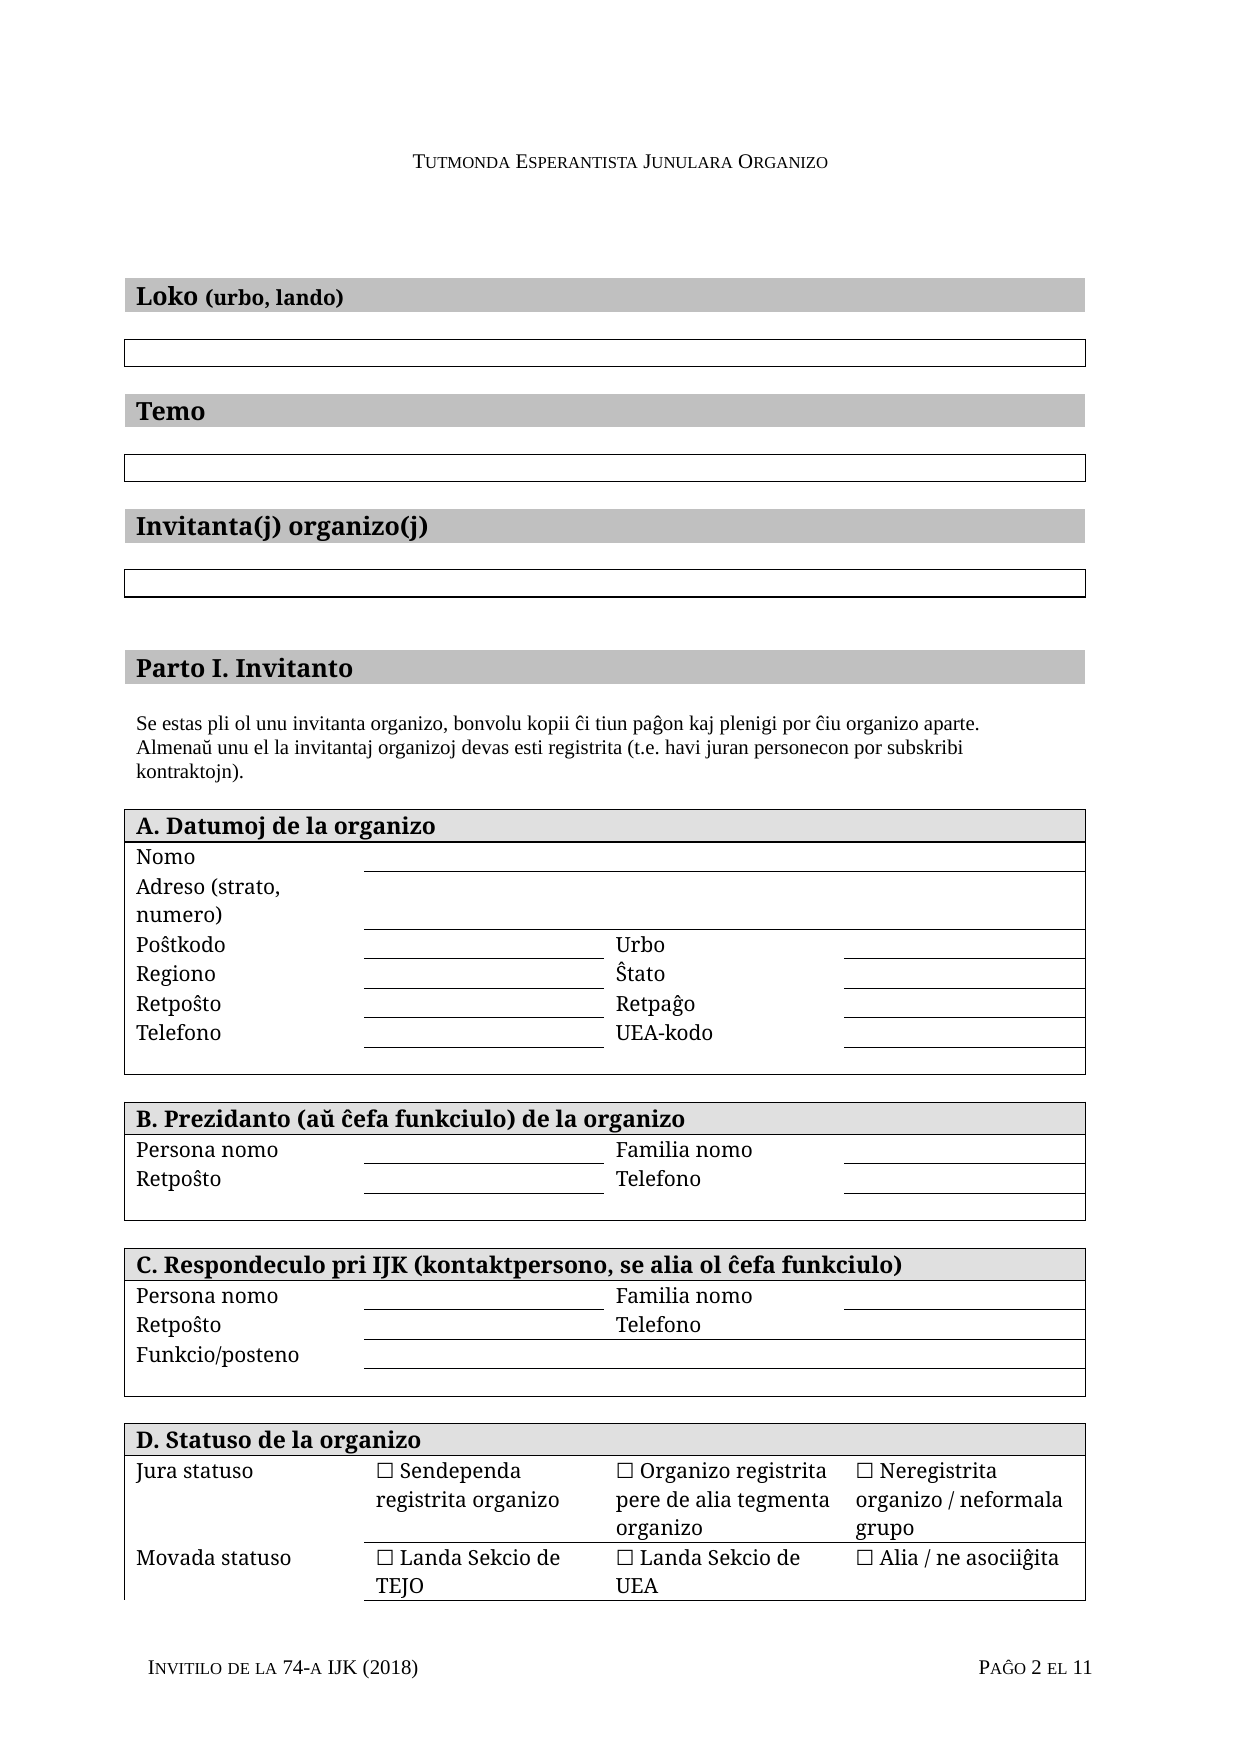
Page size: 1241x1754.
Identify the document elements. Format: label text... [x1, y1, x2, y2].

table_header Loko (urbo, lando) [125, 278, 1085, 312]
table_cell [364, 1048, 604, 1074]
table_cell Telefono [604, 1309, 844, 1339]
table_cell Urbo [604, 930, 844, 958]
table_cell [125, 1221, 1085, 1248]
table_cell [604, 1047, 844, 1074]
table_cell [125, 1368, 364, 1396]
table_cell C. Respondeculo pri IJK (kontaktpersono, se alia ol ĉefa funkciulo) [125, 1249, 1085, 1280]
table_cell Invitanta(j) organizo(j) [125, 509, 1085, 543]
table_cell [125, 1075, 1085, 1102]
table_cell ☐ Landa Sekcio de TEJO [364, 1543, 604, 1600]
table_cell [844, 1048, 1085, 1074]
table_cell [844, 1310, 1085, 1339]
table_cell Temo [125, 394, 1085, 427]
table_cell ☐ Alia / ne asociiĝita [844, 1543, 1085, 1600]
table_cell [125, 1193, 364, 1220]
table_cell Regiono [125, 958, 364, 988]
table_cell Adreso (strato, numero) [125, 871, 364, 929]
table_cell Retpoŝto [125, 988, 364, 1017]
table_cell Persona nomo [125, 1281, 364, 1309]
table_cell Familia nomo [604, 1135, 844, 1163]
table_cell Retpoŝto [125, 1309, 364, 1339]
table_cell ☐ Landa Sekcio de UEA [604, 1543, 844, 1600]
table_cell ☐ Neregistrita organizo / neformala grupo [844, 1456, 1085, 1542]
table_cell ☐ Sendependa registrita organizo [364, 1456, 604, 1542]
table_cell [844, 1281, 1085, 1309]
table_cell [844, 959, 1085, 988]
table_cell [844, 1194, 1085, 1220]
table_cell [125, 428, 1085, 454]
table_cell [125, 455, 1085, 481]
table_cell Retpoŝto [125, 1163, 364, 1193]
table_header Parto I. Invitanto [125, 650, 1085, 684]
table_cell D. Statuso de la organizo [125, 1424, 1085, 1455]
table_cell [844, 1135, 1085, 1163]
table_cell UEA-kodo [604, 1017, 844, 1047]
table_cell [125, 1047, 364, 1074]
table_cell [364, 1135, 604, 1163]
table_cell Ŝtato [604, 958, 844, 988]
table_cell [125, 684, 1085, 711]
table_cell Nomo [125, 843, 364, 871]
table_cell Movada statuso [125, 1542, 364, 1600]
table_cell Se estas pli ol unu invitanta organizo, bonvolu kopii ĉi tiun paĝon kaj plenigi por ĉiu organizo aparte. [125, 711, 1085, 735]
table_cell [125, 312, 1085, 339]
table_cell Almenaŭ unu el la invitantaj organizoj devas esti registrita (t.e. havi juran personecon por subskribi kontraktojn). [125, 735, 1085, 783]
table_cell Telefono [125, 1017, 364, 1047]
table_cell [844, 1018, 1085, 1047]
table_cell [364, 989, 604, 1017]
table_cell [844, 989, 1085, 1017]
table_cell [364, 959, 604, 988]
table_cell [364, 930, 604, 958]
table_cell [844, 1164, 1085, 1193]
table_cell Familia nomo [604, 1281, 844, 1309]
table_cell [125, 543, 1085, 569]
table_cell [364, 1164, 604, 1193]
table_cell ☐ Organizo registrita pere de alia tegmenta organizo [604, 1456, 844, 1542]
table_cell [125, 783, 1085, 809]
table_cell [125, 340, 1085, 366]
table_cell Funkcio/posteno [125, 1339, 364, 1368]
table_cell Telefono [604, 1163, 844, 1193]
table_cell [364, 1018, 604, 1047]
table_cell [125, 482, 1085, 509]
table_cell Retpaĝo [604, 988, 844, 1017]
table_cell A. Datumoj de la organizo [125, 810, 1085, 841]
table_cell [125, 367, 1085, 393]
table_cell [364, 872, 1085, 929]
table_cell [364, 1340, 1085, 1368]
table_cell [844, 930, 1085, 958]
table_cell [364, 1310, 604, 1339]
table_cell [364, 843, 1085, 871]
table_cell Poŝtkodo [125, 929, 364, 958]
table_cell [604, 1193, 844, 1220]
table_cell B. Prezidanto (aŭ ĉefa funkciulo) de la organizo [125, 1103, 1085, 1134]
table_cell [364, 1194, 604, 1220]
table_cell Persona nomo [125, 1135, 364, 1163]
table_cell [364, 1369, 1085, 1396]
table_cell [125, 1397, 1085, 1423]
table_cell [125, 570, 1085, 596]
table_cell [364, 1281, 604, 1309]
table_cell Jura statuso [125, 1456, 364, 1542]
table_cell [125, 598, 1085, 624]
